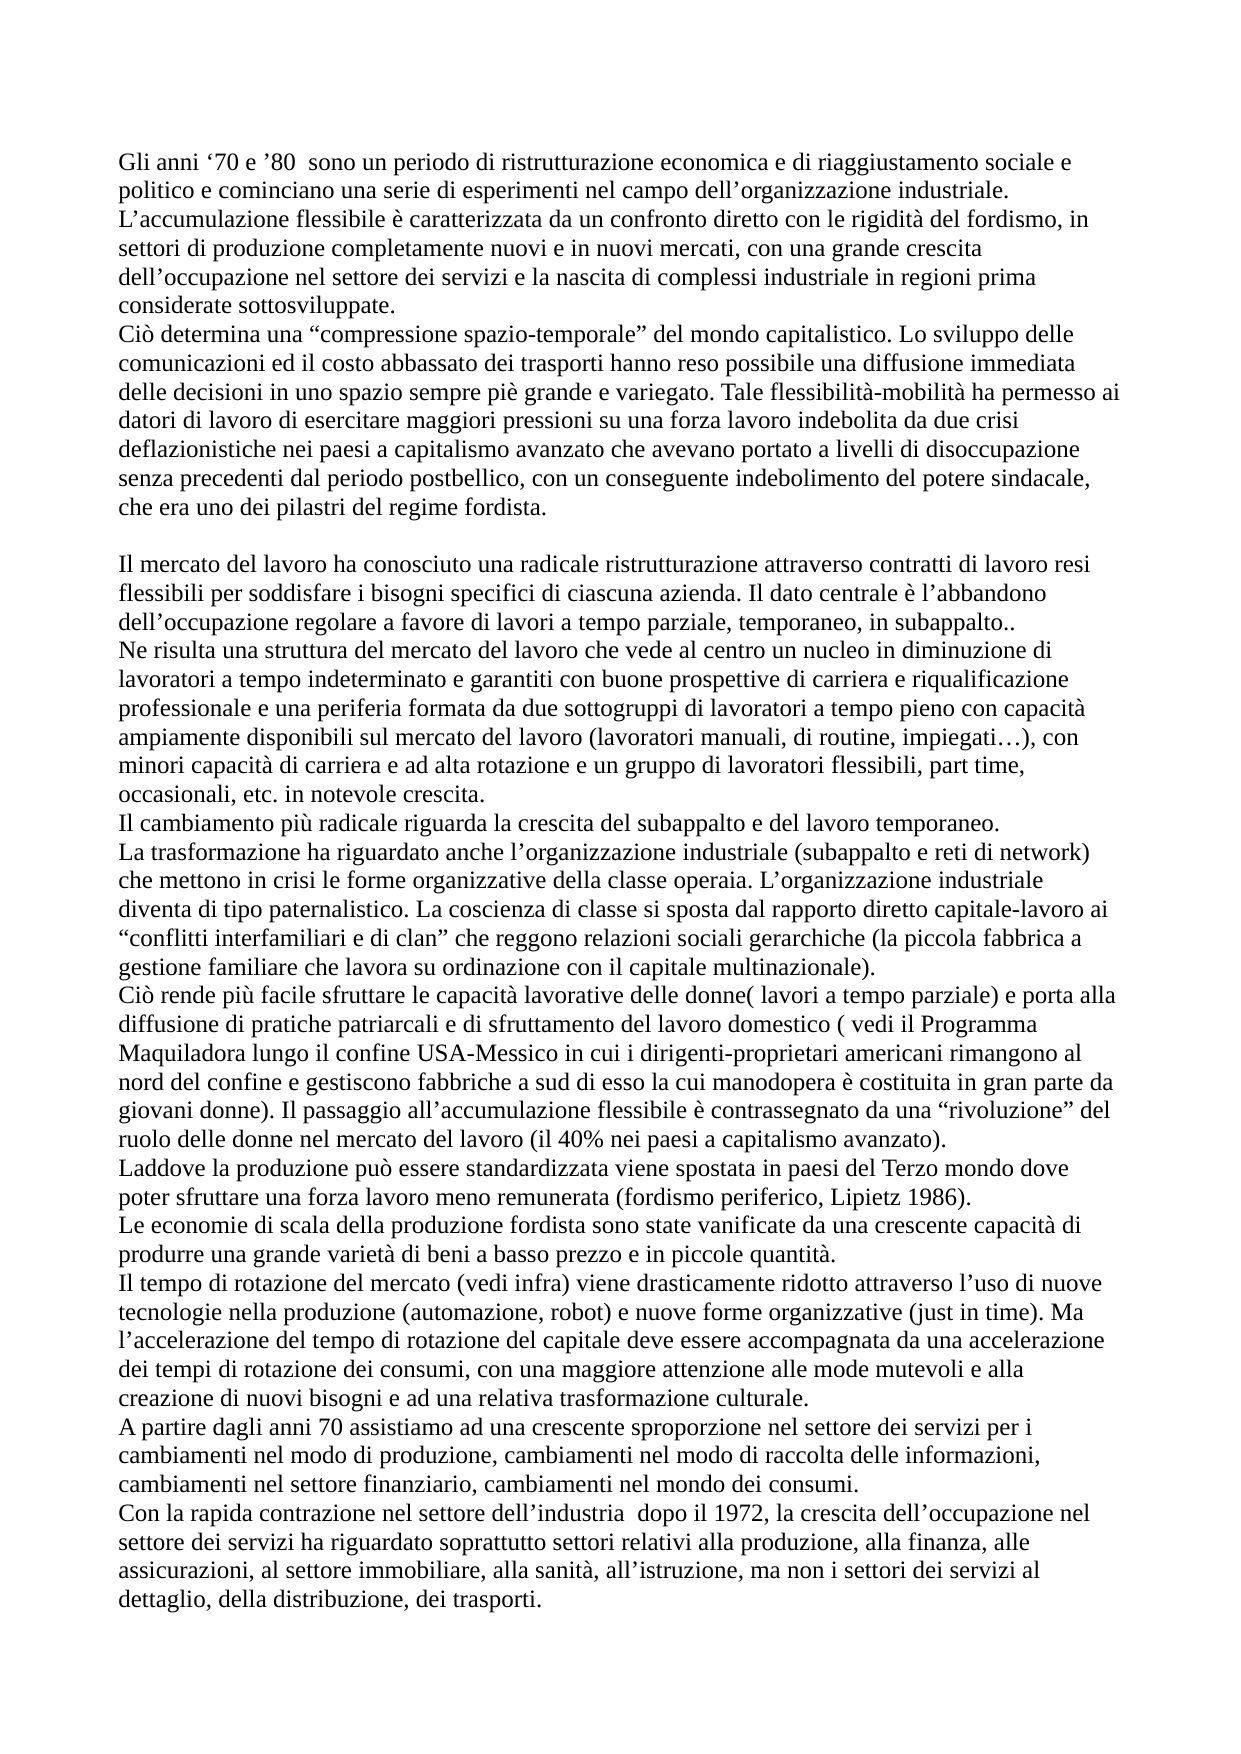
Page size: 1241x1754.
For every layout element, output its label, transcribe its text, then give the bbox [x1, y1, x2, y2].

text Ciò determina una “compressione spazio-temporale” del mondo capitalistico. Lo sviluppo delle comunicazioni ed il costo abbassato dei trasporti hanno reso possibile una diffusione immediata delle decisioni in uno spazio sempre piè grande e variegato. Tale flessibilità-mobilità ha permesso ai datori di lavoro di esercitare maggiori pressioni su una forza lavoro indebolita da due crisi deflazionistiche nei paesi a capitalismo avanzato che avevano portato a livelli di disoccupazione senza precedenti dal periodo postbellico, con un conseguente indebolimento del potere sindacale, che era uno dei pilastri del regime fordista. [118, 319, 1122, 521]
text Il cambiamento più radicale riguarda la crescita del subappalto e del lavoro temporaneo. [118, 808, 1122, 837]
text Le economie di scala della produzione fordista sono state vanificate da una crescente capacità di produrre una grande varietà di beni a basso prezzo e in piccole quantità. [118, 1211, 1122, 1268]
text Laddove la produzione può essere standardizzata viene spostata in paesi del Terzo mondo dove poter sfruttare una forza lavoro meno remunerata (fordismo periferico, Lipietz 1986). [118, 1153, 1122, 1211]
text Ciò rende più facile sfruttare le capacità lavorative delle donne( lavori a tempo parziale) e porta alla diffusione di pratiche patriarcali e di sfruttamento del lavoro domestico ( vedi il Programma Maquiladora lungo il confine USA-Messico in cui i dirigenti-proprietari americani rimangono al nord del confine e gestiscono fabbriche a sud di esso la cui manodopera è costituita in gran parte da giovani donne). Il passaggio all’accumulazione flessibile è contrassegnato da una “rivoluzione” del ruolo delle donne nel mercato del lavoro (il 40% nei paesi a capitalismo avanzato). [118, 981, 1122, 1153]
text Il tempo di rotazione del mercato (vedi infra) viene drasticamente ridotto attraverso l’uso di nuove tecnologie nella produzione (automazione, robot) e nuove forme organizzative (just in time). Ma l’accelerazione del tempo di rotazione del capitale deve essere accompagnata da una accelerazione dei tempi di rotazione dei consumi, con una maggiore attenzione alle mode mutevoli e alla creazione di nuovi bisogni e ad una relativa trasformazione culturale. [118, 1268, 1122, 1412]
text L’accumulazione flessibile è caratterizzata da un confronto diretto con le rigidità del fordismo, in settori di produzione completamente nuovi e in nuovi mercati, con una grande crescita dell’occupazione nel settore dei servizi e la nascita di complessi industriale in regioni prima considerate sottosviluppate. [118, 204, 1122, 319]
text Gli anni ‘70 e ’80 sono un periodo di ristrutturazione economica e di riaggiustamento sociale e politico e cominciano una serie di esperimenti nel campo dell’organizzazione industriale. [118, 147, 1122, 204]
text Il mercato del lavoro ha conosciuto una radicale ristrutturazione attraverso contratti di lavoro resi flessibili per soddisfare i bisogni specifici di ciascuna azienda. Il dato centrale è l’abbandono dell’occupazione regolare a favore di lavori a tempo parziale, temporaneo, in subappalto.. [118, 549, 1122, 636]
text Ne risulta una struttura del mercato del lavoro che vede al centro un nucleo in diminuzione di lavoratori a tempo indeterminato e garantiti con buone prospettive di carriera e riqualificazione professionale e una periferia formata da due sottogruppi di lavoratori a tempo pieno con capacità ampiamente disponibili sul mercato del lavoro (lavoratori manuali, di routine, impiegati…), con minori capacità di carriera e ad alta rotazione e un gruppo di lavoratori flessibili, part time, occasionali, etc. in notevole crescita. [118, 636, 1122, 808]
text La trasformazione ha riguardato anche l’organizzazione industriale (subappalto e reti di network) che mettono in crisi le forme organizzative della classe operaia. L’organizzazione industriale diventa di tipo paternalistico. La coscienza di classe si sposta dal rapporto diretto capitale-lavoro ai “conflitti interfamiliari e di clan” che reggono relazioni sociali gerarchiche (la piccola fabbrica a gestione familiare che lavora su ordinazione con il capitale multinazionale). [118, 837, 1122, 981]
text Con la rapida contrazione nel settore dell’industria dopo il 1972, la crescita dell’occupazione nel settore dei servizi ha riguardato soprattutto settori relativi alla produzione, alla finanza, alle assicurazioni, al settore immobiliare, alla sanità, all’istruzione, ma non i settori dei servizi al dettaglio, della distribuzione, dei trasporti. [118, 1498, 1122, 1613]
text A partire dagli anni 70 assistiamo ad una crescente sproporzione nel settore dei servizi per i cambiamenti nel modo di produzione, cambiamenti nel modo di raccolta delle informazioni, cambiamenti nel settore finanziario, cambiamenti nel mondo dei consumi. [118, 1412, 1122, 1498]
